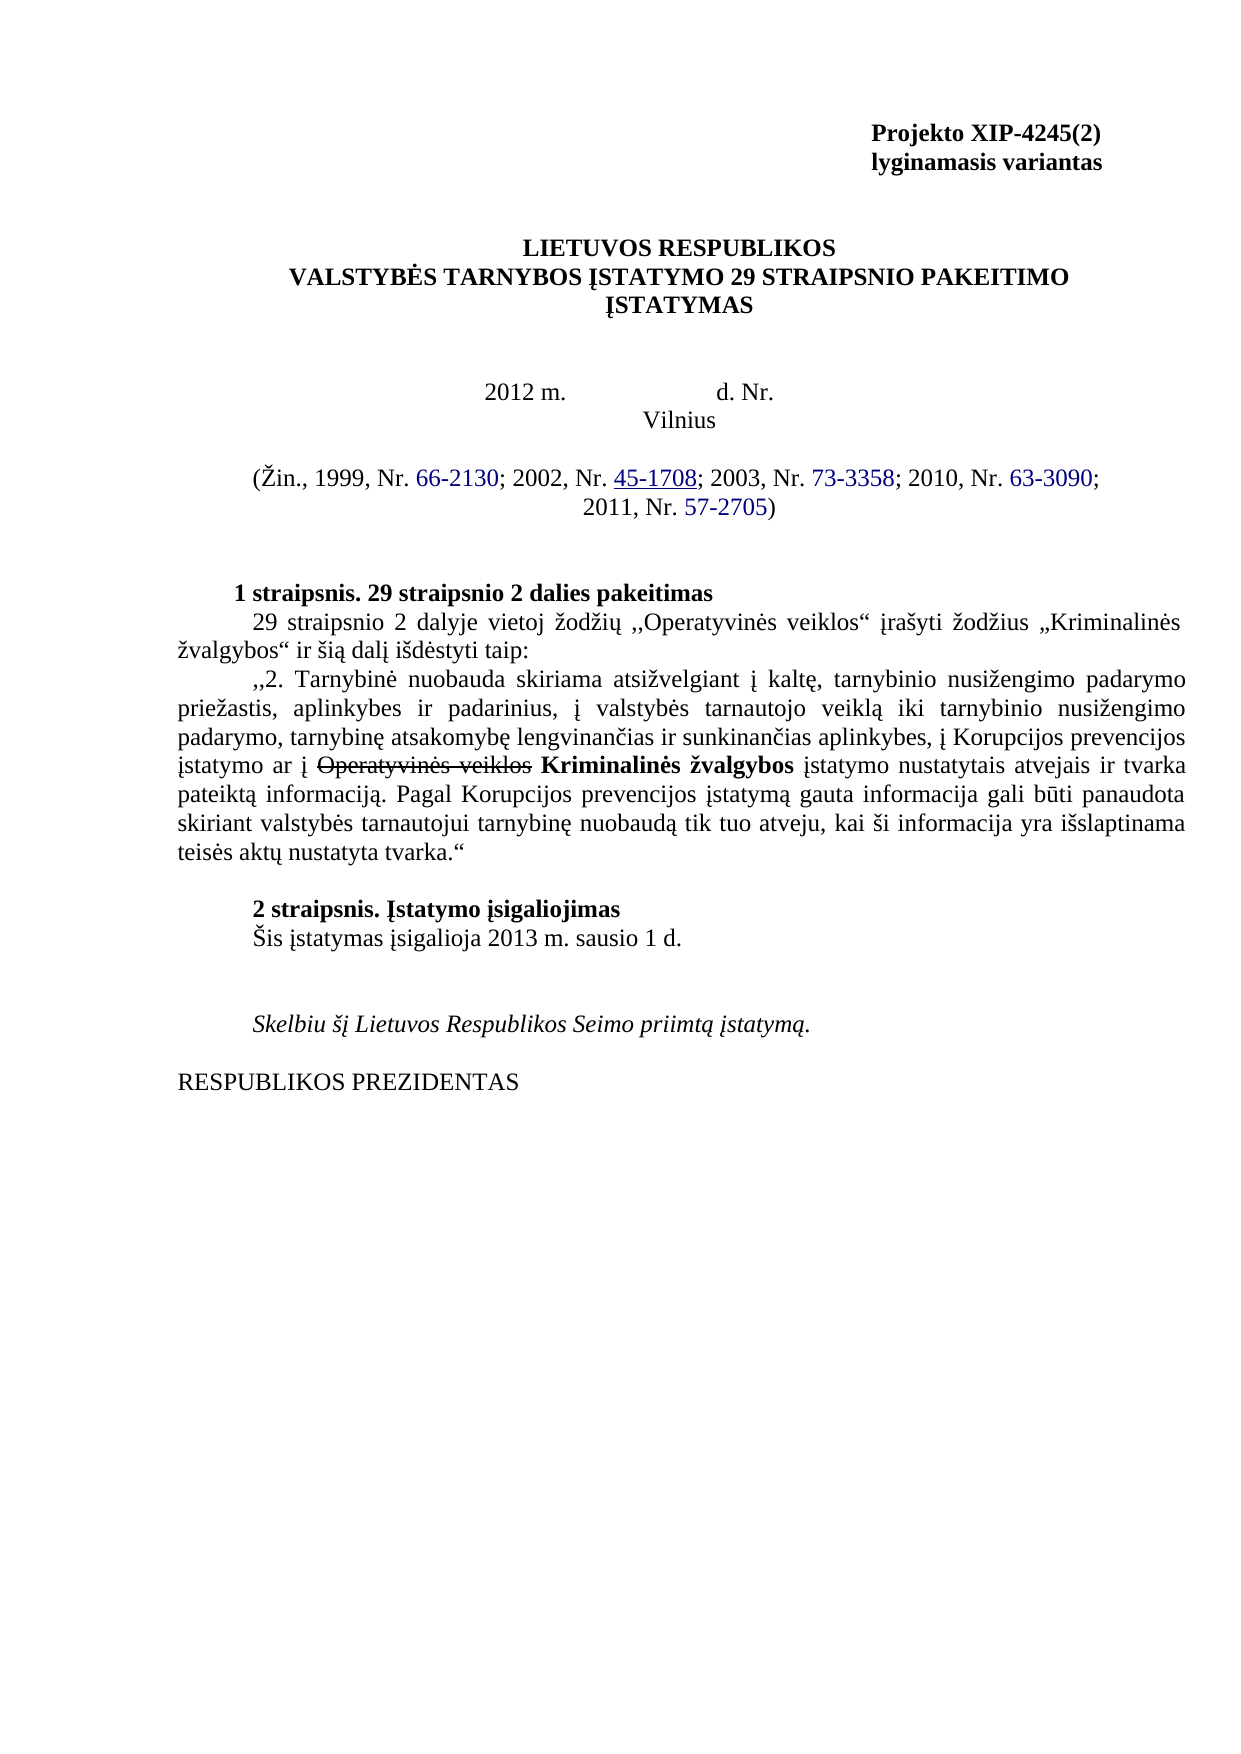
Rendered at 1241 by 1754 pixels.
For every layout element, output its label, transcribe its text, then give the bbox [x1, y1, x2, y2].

text VALSTYBĖS TARNYBOS ĮSTATYMO 29 STRAIPSNIO PAKEITIMO [177, 262, 1181, 291]
text 1 straipsnis. 29 straipsnio 2 dalies pakeitimas [177, 578, 1181, 607]
text ĮSTATYMAS [177, 291, 1181, 319]
text Šis įstatymas įsigalioja 2013 m. sausio 1 d. [177, 923, 1181, 952]
text 2 straipsnis. Įstatymo įsigaliojimas [177, 894, 1181, 923]
text lyginamasis variantas [871, 147, 1181, 176]
text 29 straipsnio 2 dalyje vietoj žodžių ,,Operatyvinės veiklos“ įrašyti žodžius „Kriminalinės žvalgybos“ ir šią dalį išdėstyti taip: [177, 607, 1181, 664]
text ,,2. Tarnybinė nuobauda skiriama atsižvelgiant į kaltę, tarnybinio nusižengimo padarymo priežastis, aplinkybes ir padarinius, į valstybės tarnautojo veiklą iki tarnybinio nusižengimo padarymo, tarnybinę atsakomybę lengvinančias ir sunkinančias aplinkybes, į Korupcijos prevencijos įstatymo ar į Operatyvinės veiklos Kriminalinės žvalgybos įstatymo nustatytais atvejais ir tvarka pateiktą informaciją. Pagal Korupcijos prevencijos įstatymą gauta informacija gali būti panaudota skiriant valstybės tarnautojui tarnybinę nuobaudą tik tuo atveju, kai ši informacija yra išslaptinama teisės aktų nustatyta tvarka.“ [177, 664, 1186, 866]
text Skelbiu šį Lietuvos Respublikos Seimo priimtą įstatymą. [177, 1009, 1181, 1038]
text LIETUVOS RESPUBLIKOS [177, 233, 1181, 262]
text Projekto XIP-4245(2) [871, 118, 1181, 147]
text (Žin., 1999, Nr. 66-2130; 2002, Nr. 45-1708; 2003, Nr. 73-3358; 2010, Nr. 63-3090; 2011, Nr. 57-2705) [177, 463, 1181, 521]
text 2012 m. d. Nr. [177, 377, 1181, 406]
text RESPUBLIKOS PREZIDENTAS [177, 1067, 1181, 1096]
text Vilnius [177, 406, 1181, 434]
